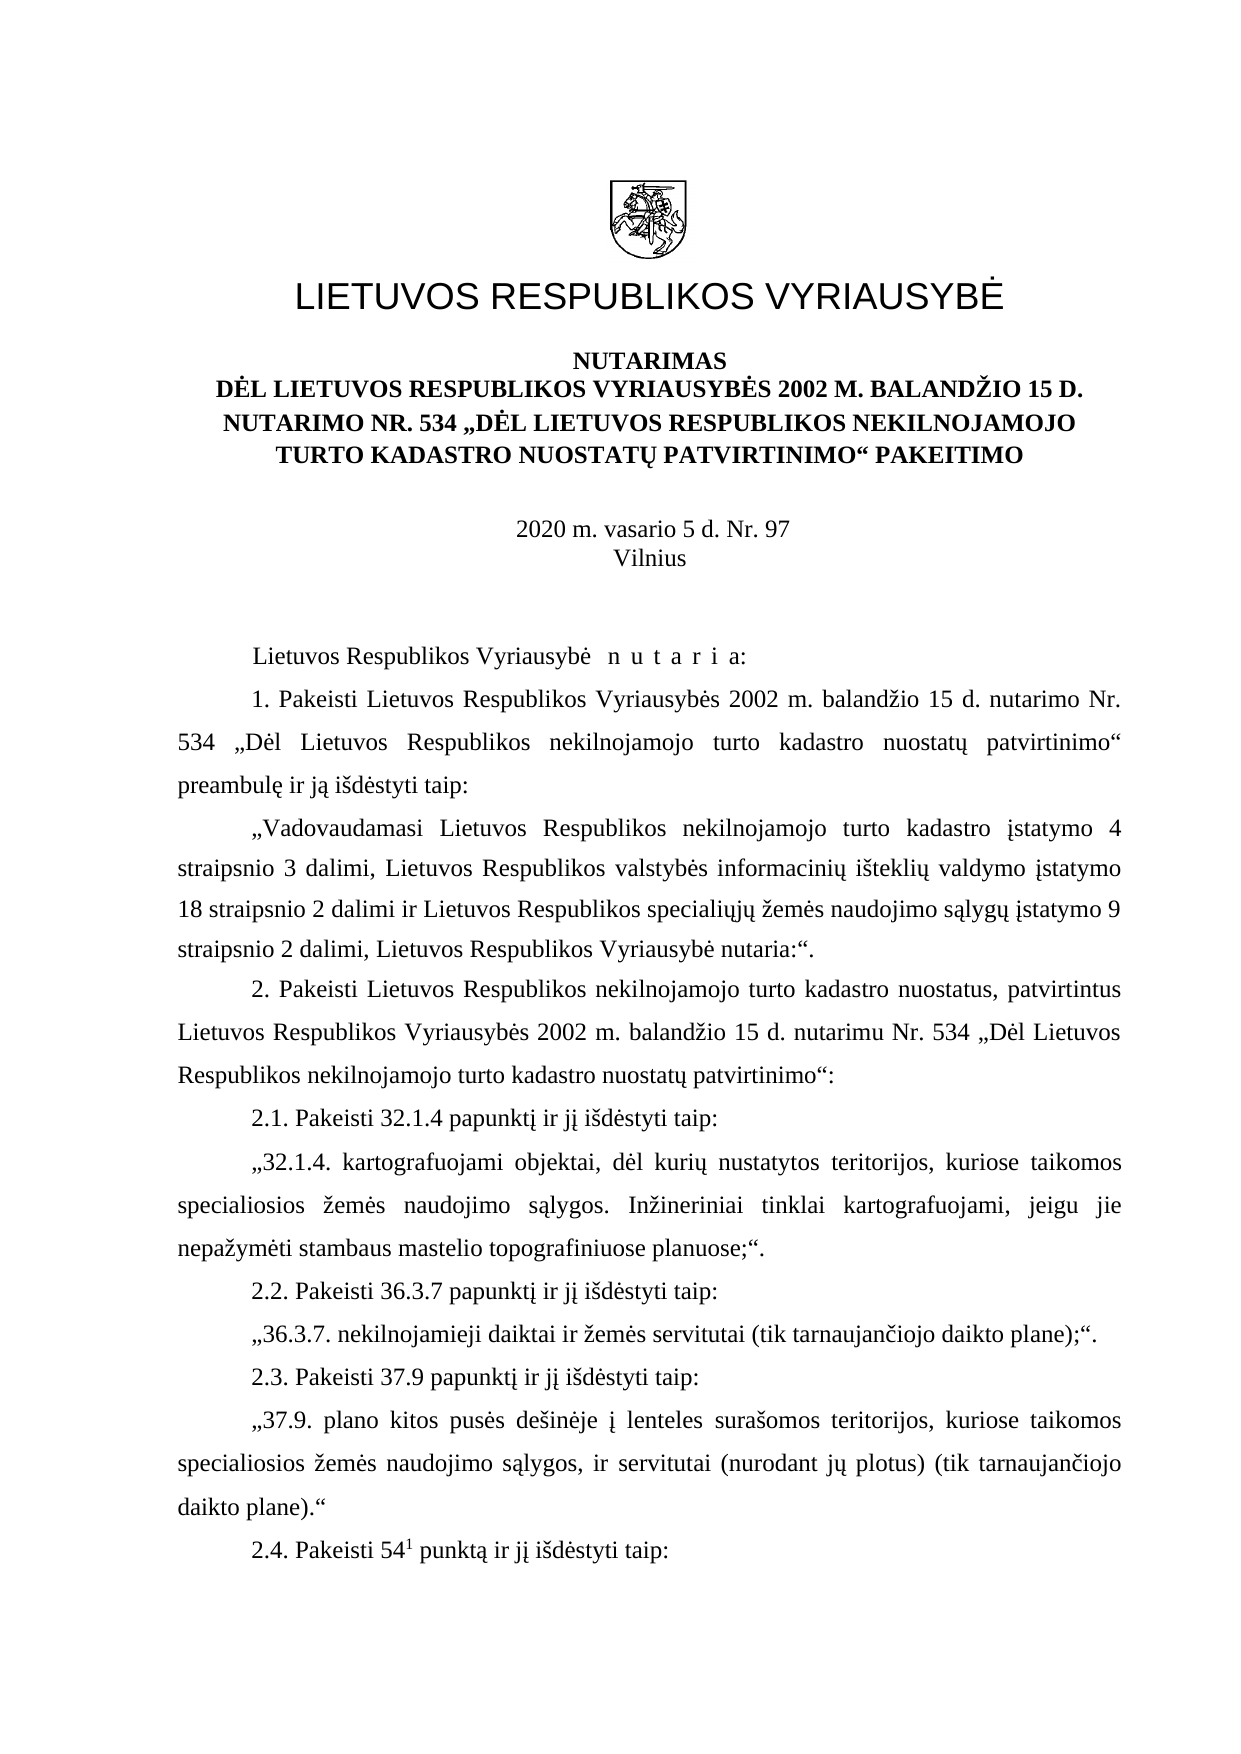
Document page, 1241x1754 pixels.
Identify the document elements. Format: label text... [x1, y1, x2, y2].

text DĖL LIETUVOS RESPUBLIKOS VYRIAUSYBĖS 2002 M. BALANDŽIO 15 D. NUTARIMO NR. 534 „DĖL LIETUVOS RESPUBLIKOS NEKILNOJAMOJO TURTO KADASTRO NUOSTATŲ PATVIRTINIMO“ PAKEITIMO [177, 374, 1122, 469]
text 2. Pakeisti Lietuvos Respublikos nekilnojamojo turto kadastro nuostatus, patvirtintus Lietuvos Respublikos Vyriausybės 2002 m. balandžio 15 d. nutarimu Nr. 534 „Dėl Lietuvos Respublikos nekilnojamojo turto kadastro nuostatų patvirtinimo“: [177, 974, 1122, 1089]
text nutarimas [177, 346, 1122, 374]
text „36.3.7. nekilnojamieji daiktai ir žemės servitutai (tik tarnaujančiojo daikto plane);“. [177, 1319, 1122, 1348]
text 2.4. Pakeisti 541 punktą ir jį išdėstyti taip: [177, 1535, 1122, 1563]
text „37.9. plano kitos pusės dešinėje į lenteles surašomos teritorijos, kuriose taikomos specialiosios žemės naudojimo sąlygos, ir servitutai (nurodant jų plotus) (tik tarnaujančiojo daikto plane).“ [177, 1405, 1122, 1520]
text Lietuvos Respublikos Vyriausybė nutaria: [177, 641, 1122, 669]
text 2.1. Pakeisti 32.1.4 papunktį ir jį išdėstyti taip: [177, 1103, 1122, 1132]
text 2.3. Pakeisti 37.9 papunktį ir jį išdėstyti taip: [177, 1362, 1122, 1391]
text Vilnius [177, 543, 1122, 572]
text „Vadovaudamasi Lietuvos Respublikos nekilnojamojo turto kadastro įstatymo 4 straipsnio 3 dalimi, Lietuvos Respublikos valstybės informacinių išteklių valdymo įstatymo 18 straipsnio 2 dalimi ir Lietuvos Respublikos specialiųjų žemės naudojimo sąlygų įstatymo 9 straipsnio 2 dalimi, Lietuvos Respublikos Vyriausybė nutaria:“. [177, 813, 1122, 963]
text 2020 m. vasario 5 d. Nr. 97 [177, 514, 1122, 543]
text Lietuvos Respublikos Vyriausybė [177, 274, 1122, 317]
text 1. Pakeisti Lietuvos Respublikos Vyriausybės 2002 m. balandžio 15 d. nutarimo Nr. 534 „Dėl Lietuvos Respublikos nekilnojamojo turto kadastro nuostatų patvirtinimo“ preambulę ir ją išdėstyti taip: [177, 684, 1122, 799]
text 2.2. Pakeisti 36.3.7 papunktį ir jį išdėstyti taip: [177, 1276, 1122, 1305]
text „32.1.4. kartografuojami objektai, dėl kurių nustatytos teritorijos, kuriose taikomos specialiosios žemės naudojimo sąlygos. Inžineriniai tinklai kartografuojami, jeigu jie nepažymėti stambaus mastelio topografiniuose planuose;“. [177, 1147, 1122, 1262]
